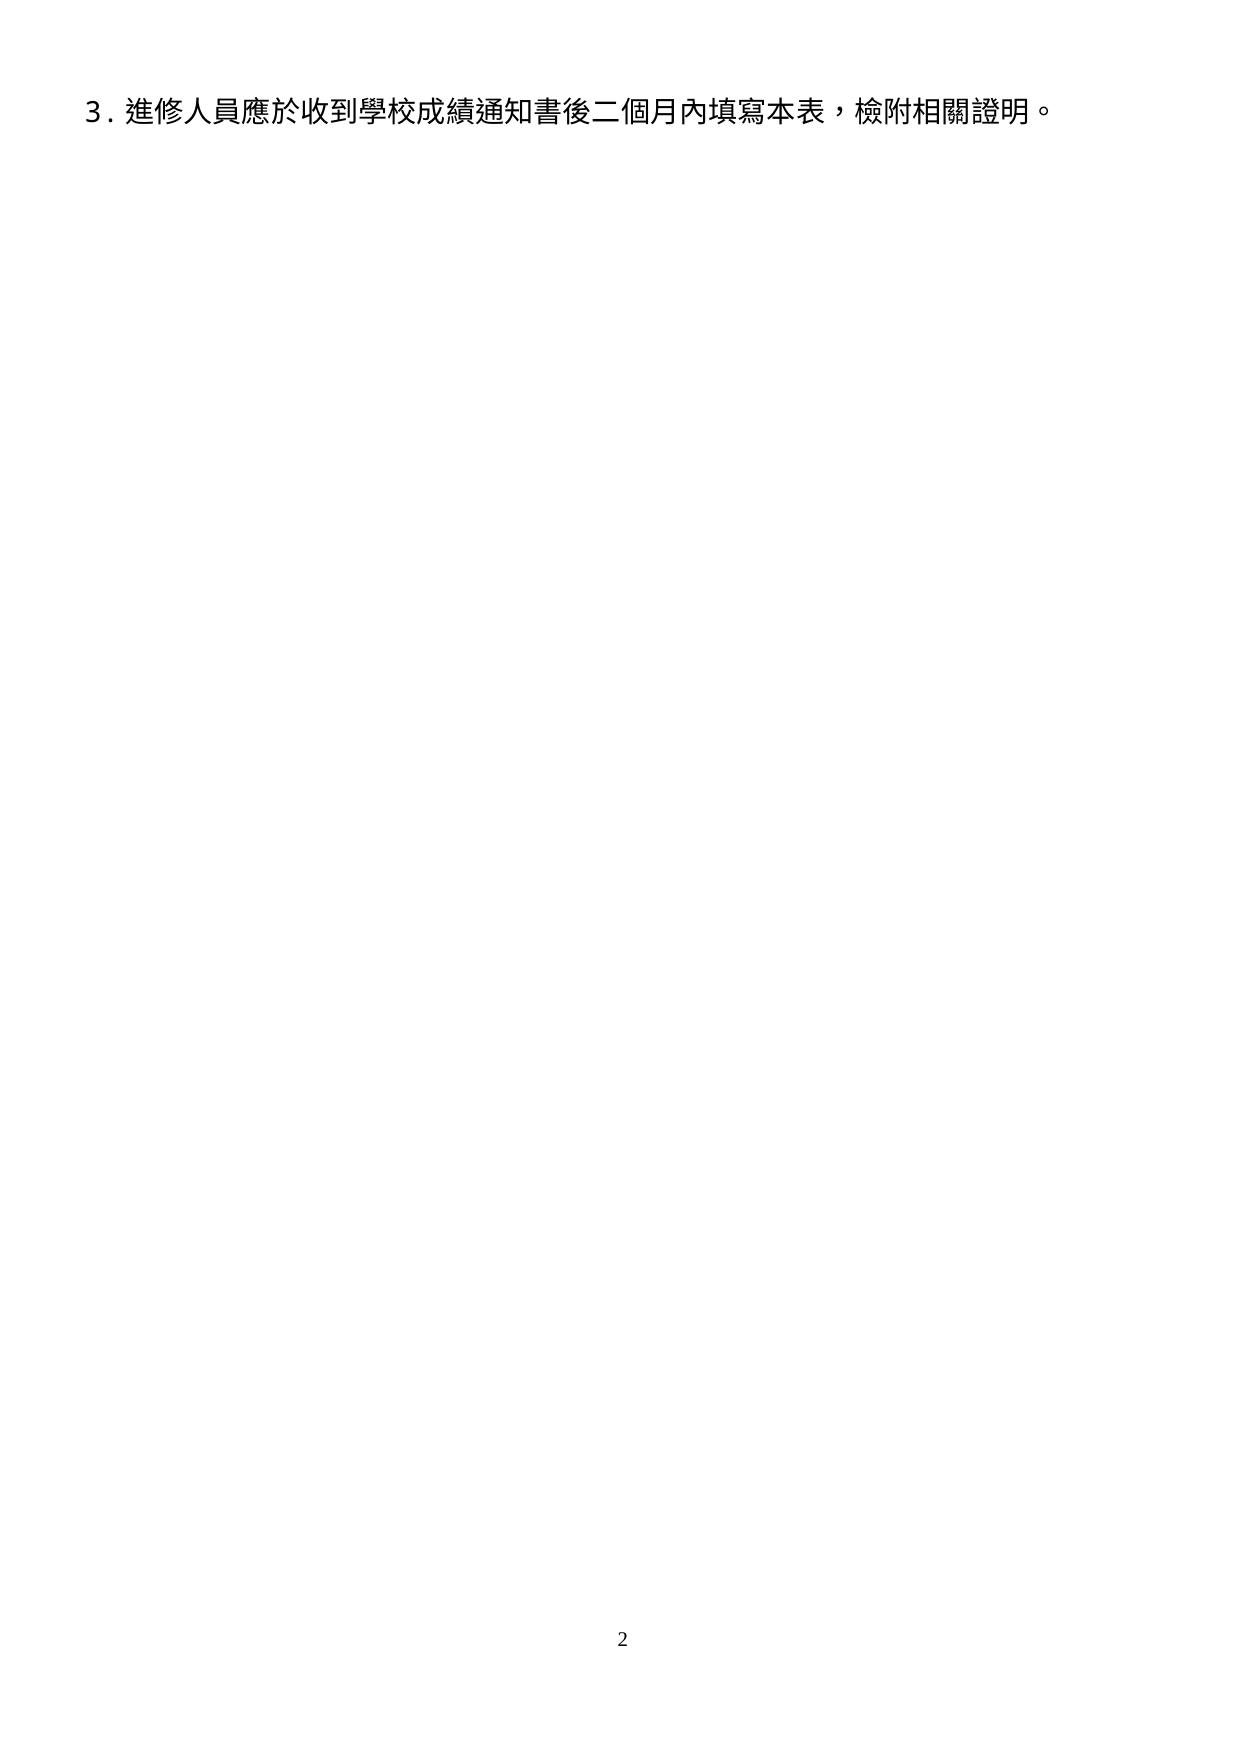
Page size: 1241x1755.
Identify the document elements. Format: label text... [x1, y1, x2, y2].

list 進修人員應於收到學校成績通知書後二個月內填寫本表，檢附相關證明。 [75, 89, 1162, 131]
